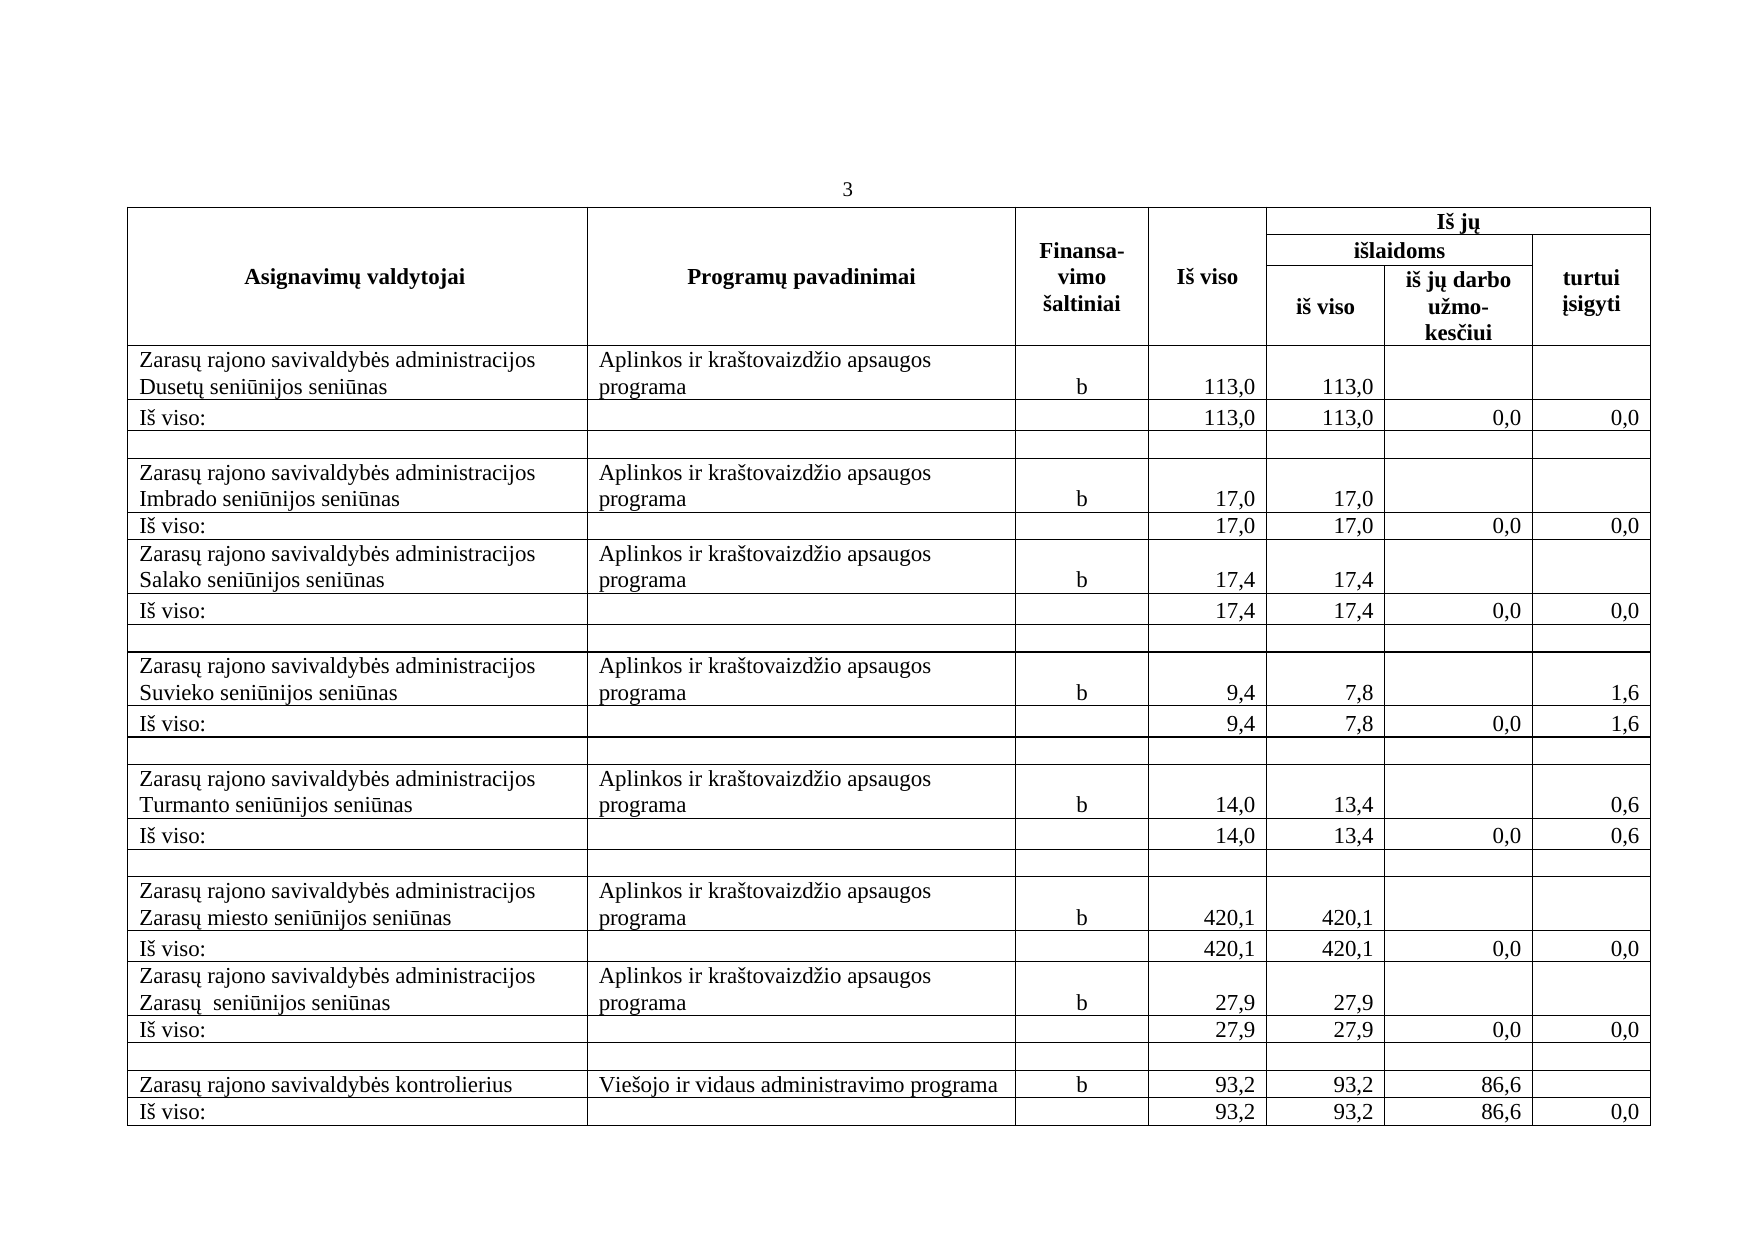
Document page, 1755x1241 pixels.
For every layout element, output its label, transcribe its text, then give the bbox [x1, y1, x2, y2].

table_cell [1016, 400, 1148, 430]
table_cell Iš viso: [128, 706, 587, 736]
table_cell 1,6 [1533, 653, 1650, 705]
table_cell 17,0 [1149, 513, 1266, 539]
table_cell 0,0 [1533, 513, 1650, 539]
table_cell [1016, 706, 1148, 736]
table_cell Aplinkos ir kraštovaizdžio apsaugos programa [588, 459, 1015, 512]
table_cell [588, 1098, 1015, 1124]
table_cell 420,1 [1149, 931, 1266, 961]
table_cell b [1016, 765, 1148, 817]
table_cell 27,9 [1149, 962, 1266, 1015]
table_cell Zarasų rajono savivaldybės administracijos Suvieko seniūnijos seniūnas [128, 653, 587, 705]
table_cell [1016, 850, 1148, 876]
table_cell 420,1 [1149, 877, 1266, 930]
table_cell turtui įsigyti [1533, 235, 1650, 345]
table_cell 0,0 [1533, 400, 1650, 430]
table_cell 14,0 [1149, 819, 1266, 849]
table_cell [128, 1043, 587, 1070]
table_cell [1267, 431, 1384, 458]
table_cell b [1016, 653, 1148, 705]
table_cell Zarasų rajono savivaldybės administracijos Salako seniūnijos seniūnas [128, 540, 587, 593]
table_cell [1385, 738, 1532, 764]
table_cell 93,2 [1149, 1071, 1266, 1097]
table_cell 420,1 [1267, 931, 1384, 961]
table_cell [588, 706, 1015, 736]
table_cell 0,6 [1533, 819, 1650, 849]
table_cell [588, 513, 1015, 539]
table_cell [1385, 1043, 1532, 1070]
table_cell [588, 400, 1015, 430]
table_cell [128, 431, 587, 458]
table_cell 17,0 [1267, 513, 1384, 539]
table_cell [588, 850, 1015, 876]
table_cell [588, 625, 1015, 651]
table_cell iš viso [1267, 266, 1384, 345]
table_cell 113,0 [1149, 346, 1266, 399]
table_cell [1385, 625, 1532, 651]
table_cell [1533, 459, 1650, 512]
table_cell [588, 431, 1015, 458]
table_cell [1385, 765, 1532, 817]
table_cell [1385, 431, 1532, 458]
table_cell [128, 625, 587, 651]
table_cell 0,0 [1533, 931, 1650, 961]
table_cell 17,0 [1149, 459, 1266, 512]
table_cell 113,0 [1267, 346, 1384, 399]
table_cell Aplinkos ir kraštovaizdžio apsaugos programa [588, 765, 1015, 817]
table_cell Aplinkos ir kraštovaizdžio apsaugos programa [588, 962, 1015, 1015]
table_cell išlaidoms [1267, 235, 1532, 265]
table_cell 9,4 [1149, 653, 1266, 705]
table_cell Zarasų rajono savivaldybės administracijos Zarasų miesto seniūnijos seniūnas [128, 877, 587, 930]
table_cell [1385, 459, 1532, 512]
table_cell [1533, 738, 1650, 764]
table_cell Aplinkos ir kraštovaizdžio apsaugos programa [588, 653, 1015, 705]
table_cell [1533, 346, 1650, 399]
table_cell Aplinkos ir kraštovaizdžio apsaugos programa [588, 540, 1015, 593]
table_cell b [1016, 877, 1148, 930]
table_cell [1016, 931, 1148, 961]
table_cell 17,0 [1267, 459, 1384, 512]
table_cell [1385, 653, 1532, 705]
table_cell [128, 738, 587, 764]
table_header Iš jų [1267, 208, 1650, 234]
table_cell [1016, 738, 1148, 764]
table_cell Iš viso: [128, 400, 587, 430]
table_cell b [1016, 1071, 1148, 1097]
table_cell Zarasų rajono savivaldybės kontrolierius [128, 1071, 587, 1097]
table_cell [1016, 513, 1148, 539]
table_cell Zarasų rajono savivaldybės administracijos Zarasų seniūnijos seniūnas [128, 962, 587, 1015]
table_cell 0,0 [1385, 513, 1532, 539]
table_cell [1533, 1043, 1650, 1070]
table_cell 7,8 [1267, 706, 1384, 736]
table_cell b [1016, 346, 1148, 399]
table_cell [1016, 1016, 1148, 1042]
table_cell 113,0 [1267, 400, 1384, 430]
table_cell 14,0 [1149, 765, 1266, 817]
table_cell [1149, 431, 1266, 458]
table_cell Iš viso: [128, 1016, 587, 1042]
table_cell 93,2 [1267, 1071, 1384, 1097]
table_header Iš viso [1149, 208, 1266, 345]
table_cell [1385, 850, 1532, 876]
table_header Asignavimų valdytojai [128, 208, 587, 345]
table_cell [1016, 819, 1148, 849]
table_cell [588, 738, 1015, 764]
table_cell [1385, 962, 1532, 1015]
table_cell 1,6 [1533, 706, 1650, 736]
table_cell 17,4 [1267, 540, 1384, 593]
table_cell 0,0 [1385, 1016, 1532, 1042]
table_cell [588, 1016, 1015, 1042]
table_cell Iš viso: [128, 594, 587, 624]
table_cell 27,9 [1267, 962, 1384, 1015]
table_cell 420,1 [1267, 877, 1384, 930]
table_cell Iš viso: [128, 819, 587, 849]
table_cell 86,6 [1385, 1071, 1532, 1097]
table_cell b [1016, 962, 1148, 1015]
table_cell Aplinkos ir kraštovaizdžio apsaugos programa [588, 877, 1015, 930]
table_cell 0,6 [1533, 765, 1650, 817]
table_cell b [1016, 540, 1148, 593]
table_cell [1533, 540, 1650, 593]
table_cell 13,4 [1267, 765, 1384, 817]
table_header Programų pavadinimai [588, 208, 1015, 345]
table_cell [1533, 877, 1650, 930]
table_cell 86,6 [1385, 1098, 1532, 1124]
table_cell [1533, 850, 1650, 876]
table_cell [588, 594, 1015, 624]
table_cell 17,4 [1149, 594, 1266, 624]
table_cell [588, 819, 1015, 849]
table_cell Viešojo ir vidaus administravimo programa [588, 1071, 1015, 1097]
table_cell b [1016, 459, 1148, 512]
table_cell [1149, 1043, 1266, 1070]
table_cell [1267, 850, 1384, 876]
table_cell Zarasų rajono savivaldybės administracijos Turmanto seniūnijos seniūnas [128, 765, 587, 817]
table_cell 9,4 [1149, 706, 1266, 736]
table_cell Iš viso: [128, 931, 587, 961]
table_cell 27,9 [1149, 1016, 1266, 1042]
table_cell [1385, 540, 1532, 593]
table_cell [588, 931, 1015, 961]
table_cell 0,0 [1385, 931, 1532, 961]
table_cell [1533, 1071, 1650, 1097]
table_cell 0,0 [1533, 1016, 1650, 1042]
table_cell [1533, 431, 1650, 458]
table_cell Aplinkos ir kraštovaizdžio apsaugos programa [588, 346, 1015, 399]
table_cell Zarasų rajono savivaldybės administracijos Imbrado seniūnijos seniūnas [128, 459, 587, 512]
table_cell Zarasų rajono savivaldybės administracijos Dusetų seniūnijos seniūnas [128, 346, 587, 399]
table_cell 13,4 [1267, 819, 1384, 849]
table_cell 27,9 [1267, 1016, 1384, 1042]
table_cell [1533, 962, 1650, 1015]
table_cell [1385, 877, 1532, 930]
table_cell 0,0 [1533, 594, 1650, 624]
table_cell [1149, 850, 1266, 876]
table_cell [1016, 1043, 1148, 1070]
table_cell [1385, 346, 1532, 399]
table_cell [588, 1043, 1015, 1070]
table_cell [1267, 1043, 1384, 1070]
table_cell 0,0 [1385, 706, 1532, 736]
table_cell [1016, 1098, 1148, 1124]
table_cell [128, 850, 587, 876]
table_cell 0,0 [1533, 1098, 1650, 1124]
table_cell [1016, 594, 1148, 624]
table_cell [1016, 625, 1148, 651]
table_cell 93,2 [1267, 1098, 1384, 1124]
table_cell 17,4 [1149, 540, 1266, 593]
table_cell [1149, 738, 1266, 764]
table_cell 0,0 [1385, 400, 1532, 430]
table_cell [1267, 738, 1384, 764]
table_header Finansa-vimo šaltiniai [1016, 208, 1148, 345]
table_cell 17,4 [1267, 594, 1384, 624]
table_cell iš jų darbo užmo-kesčiui [1385, 266, 1532, 345]
table_cell [1267, 625, 1384, 651]
table_cell [1149, 625, 1266, 651]
table_cell [1533, 625, 1650, 651]
table_cell 7,8 [1267, 653, 1384, 705]
table_cell 0,0 [1385, 594, 1532, 624]
table_cell [1016, 431, 1148, 458]
table_cell Iš viso: [128, 1098, 587, 1124]
table_cell 113,0 [1149, 400, 1266, 430]
table_cell 0,0 [1385, 819, 1532, 849]
table_cell 93,2 [1149, 1098, 1266, 1124]
table_cell Iš viso: [128, 513, 587, 539]
